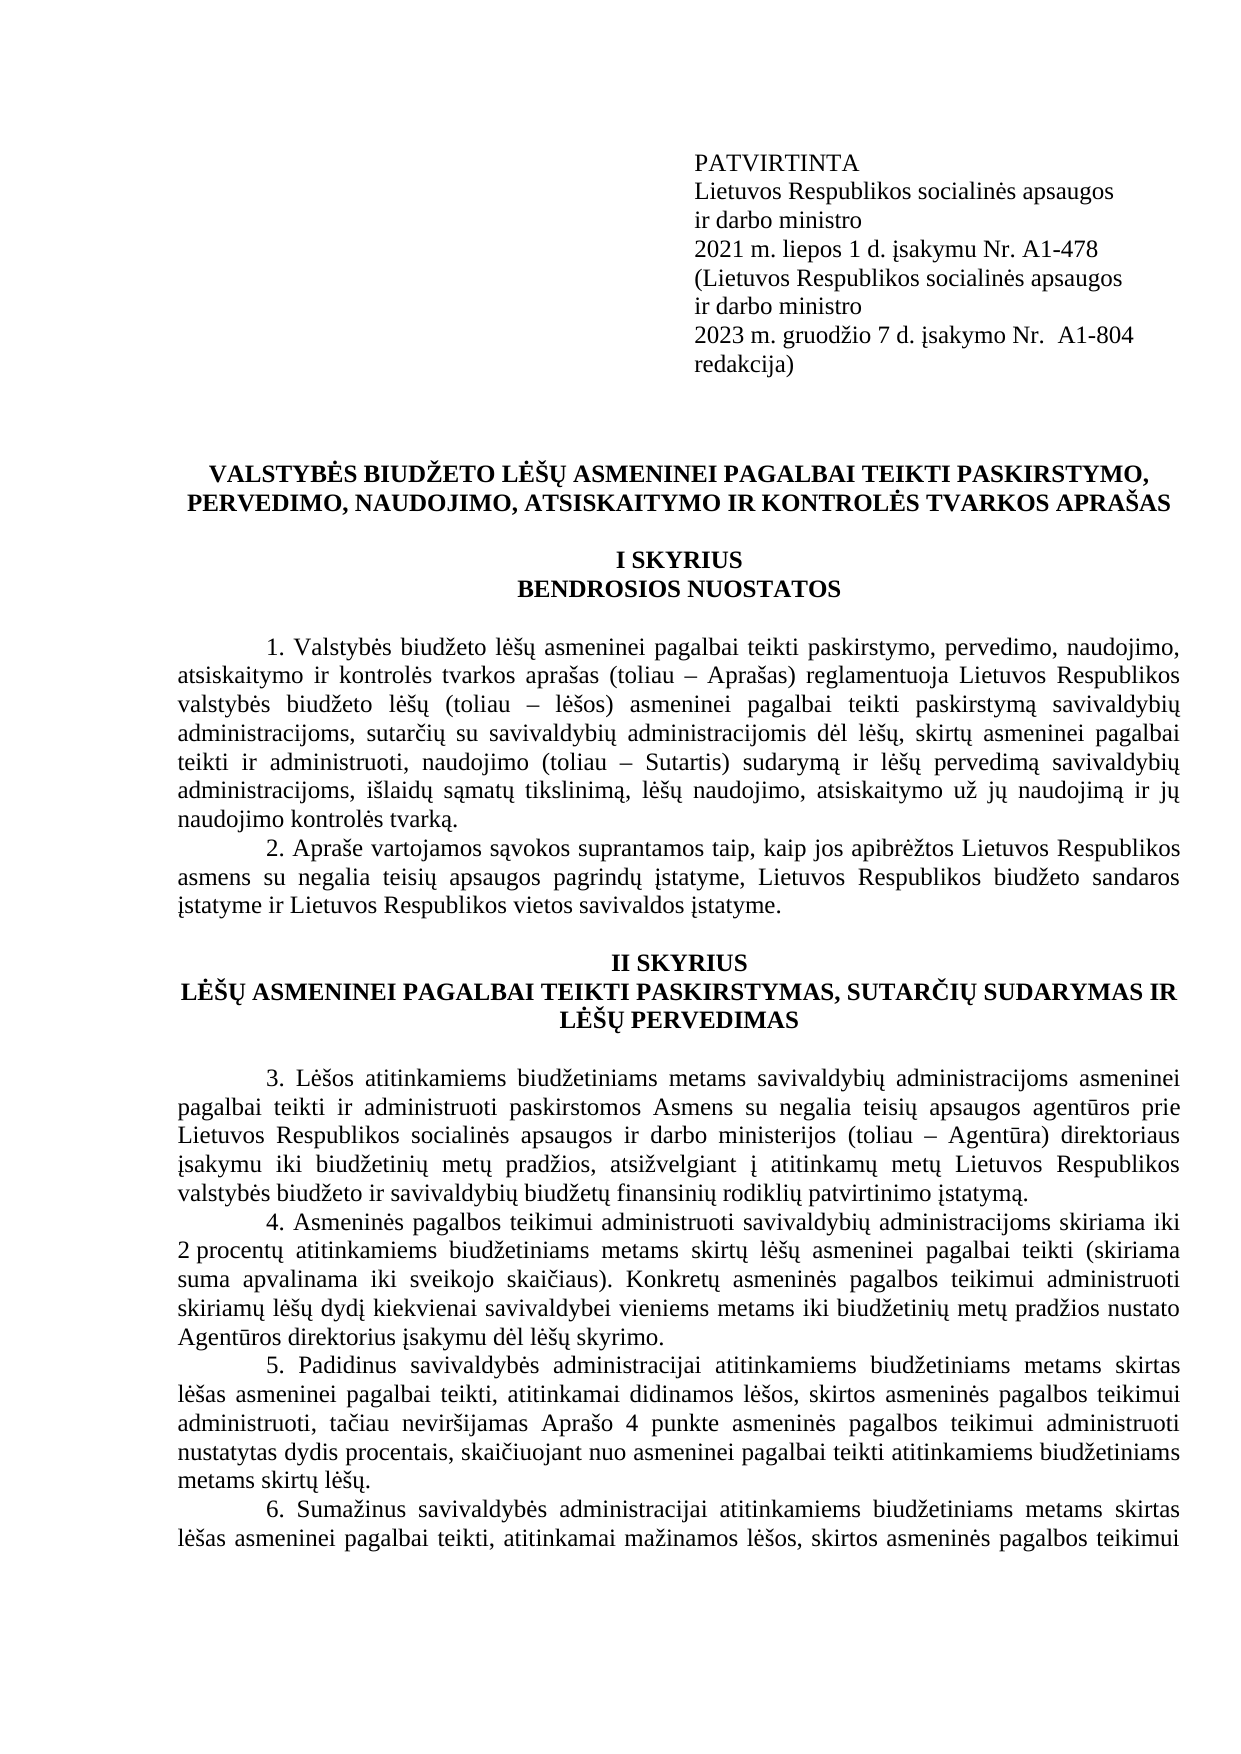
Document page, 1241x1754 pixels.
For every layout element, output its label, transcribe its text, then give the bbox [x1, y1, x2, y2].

text redakcija) [177, 349, 1181, 378]
text 2. Apraše vartojamos sąvokos suprantamos taip, kaip jos apibrėžtos Lietuvos Respublikos asmens su negalia teisių apsaugos pagrindų įstatyme, Lietuvos Respublikos biudžeto sandaros įstatyme ir Lietuvos Respublikos vietos savivaldos įstatyme. [177, 833, 1181, 919]
text 6. Sumažinus savivaldybės administracijai atitinkamiems biudžetiniams metams skirtas lėšas asmeninei pagalbai teikti, atitinkamai mažinamos lėšos, skirtos asmeninės pagalbos teikimui [177, 1494, 1181, 1552]
text (Lietuvos Respublikos socialinės apsaugos [177, 263, 1181, 291]
text 5. Padidinus savivaldybės administracijai atitinkamiems biudžetiniams metams skirtas lėšas asmeninei pagalbai teikti, atitinkamai didinamos lėšos, skirtos asmeninės pagalbos teikimui administruoti, tačiau neviršijamas Aprašo 4 punkte asmeninės pagalbos teikimui administruoti nustatytas dydis procentais, skaičiuojant nuo asmeninei pagalbai teikti atitinkamiems biudžetiniams metams skirtų lėšų. [177, 1350, 1181, 1494]
text 1. Valstybės biudžeto lėšų asmeninei pagalbai teikti paskirstymo, pervedimo, naudojimo, atsiskaitymo ir kontrolės tvarkos aprašas (toliau – Aprašas) reglamentuoja Lietuvos Respublikos valstybės biudžeto lėšų (toliau – lėšos) asmeninei pagalbai teikti paskirstymą savivaldybių administracijoms, sutarčių su savivaldybių administracijomis dėl lėšų, skirtų asmeninei pagalbai teikti ir administruoti, naudojimo (toliau – Sutartis) sudarymą ir lėšų pervedimą savivaldybių administracijoms, išlaidų sąmatų tikslinimą, lėšų naudojimo, atsiskaitymo už jų naudojimą ir jų naudojimo kontrolės tvarką. [177, 632, 1181, 833]
text 2023 m. gruodžio 7 d. įsakymo Nr. A1-804 [177, 320, 1181, 349]
text I SKYRIUS [177, 545, 1181, 574]
text ir darbo ministro [177, 291, 1181, 320]
text II SKYRIUS [177, 948, 1181, 977]
text ir darbo ministro [177, 205, 1181, 234]
text BENDROSIOS NUOSTATOS [177, 574, 1181, 603]
text PATVIRTINTA [177, 148, 1181, 176]
text VALSTYBĖS BIUDŽETO LĖŠŲ ASMENINEI PAGALBAI TEIKTI PASKIRSTYMO, PERVEDIMO, NAUDOJIMO, ATSISKAITYMO IR KONTROLĖS TVARKOS APRAŠAS [177, 459, 1181, 517]
text Lietuvos Respublikos socialinės apsaugos [177, 176, 1181, 205]
text 2021 m. liepos 1 d. įsakymu Nr. A1-478 [177, 234, 1181, 263]
text LĖŠŲ ASMENINEI PAGALBAI TEIKTI PASKIRSTYMAS, SUTARČIŲ SUDARYMAS IR LĖŠŲ PERVEDIMAS [177, 977, 1181, 1034]
text 4. Asmeninės pagalbos teikimui administruoti savivaldybių administracijoms skiriama iki 2 procentų atitinkamiems biudžetiniams metams skirtų lėšų asmeninei pagalbai teikti (skiriama suma apvalinama iki sveikojo skaičiaus). Konkretų asmeninės pagalbos teikimui administruoti skiriamų lėšų dydį kiekvienai savivaldybei vieniems metams iki biudžetinių metų pradžios nustato Agentūros direktorius įsakymu dėl lėšų skyrimo. [177, 1207, 1181, 1350]
text 3. Lėšos atitinkamiems biudžetiniams metams savivaldybių administracijoms asmeninei pagalbai teikti ir administruoti paskirstomos Asmens su negalia teisių apsaugos agentūros prie Lietuvos Respublikos socialinės apsaugos ir darbo ministerijos (toliau – Agentūra) direktoriaus įsakymu iki biudžetinių metų pradžios, atsižvelgiant į atitinkamų metų Lietuvos Respublikos valstybės biudžeto ir savivaldybių biudžetų finansinių rodiklių patvirtinimo įstatymą. [177, 1063, 1181, 1207]
